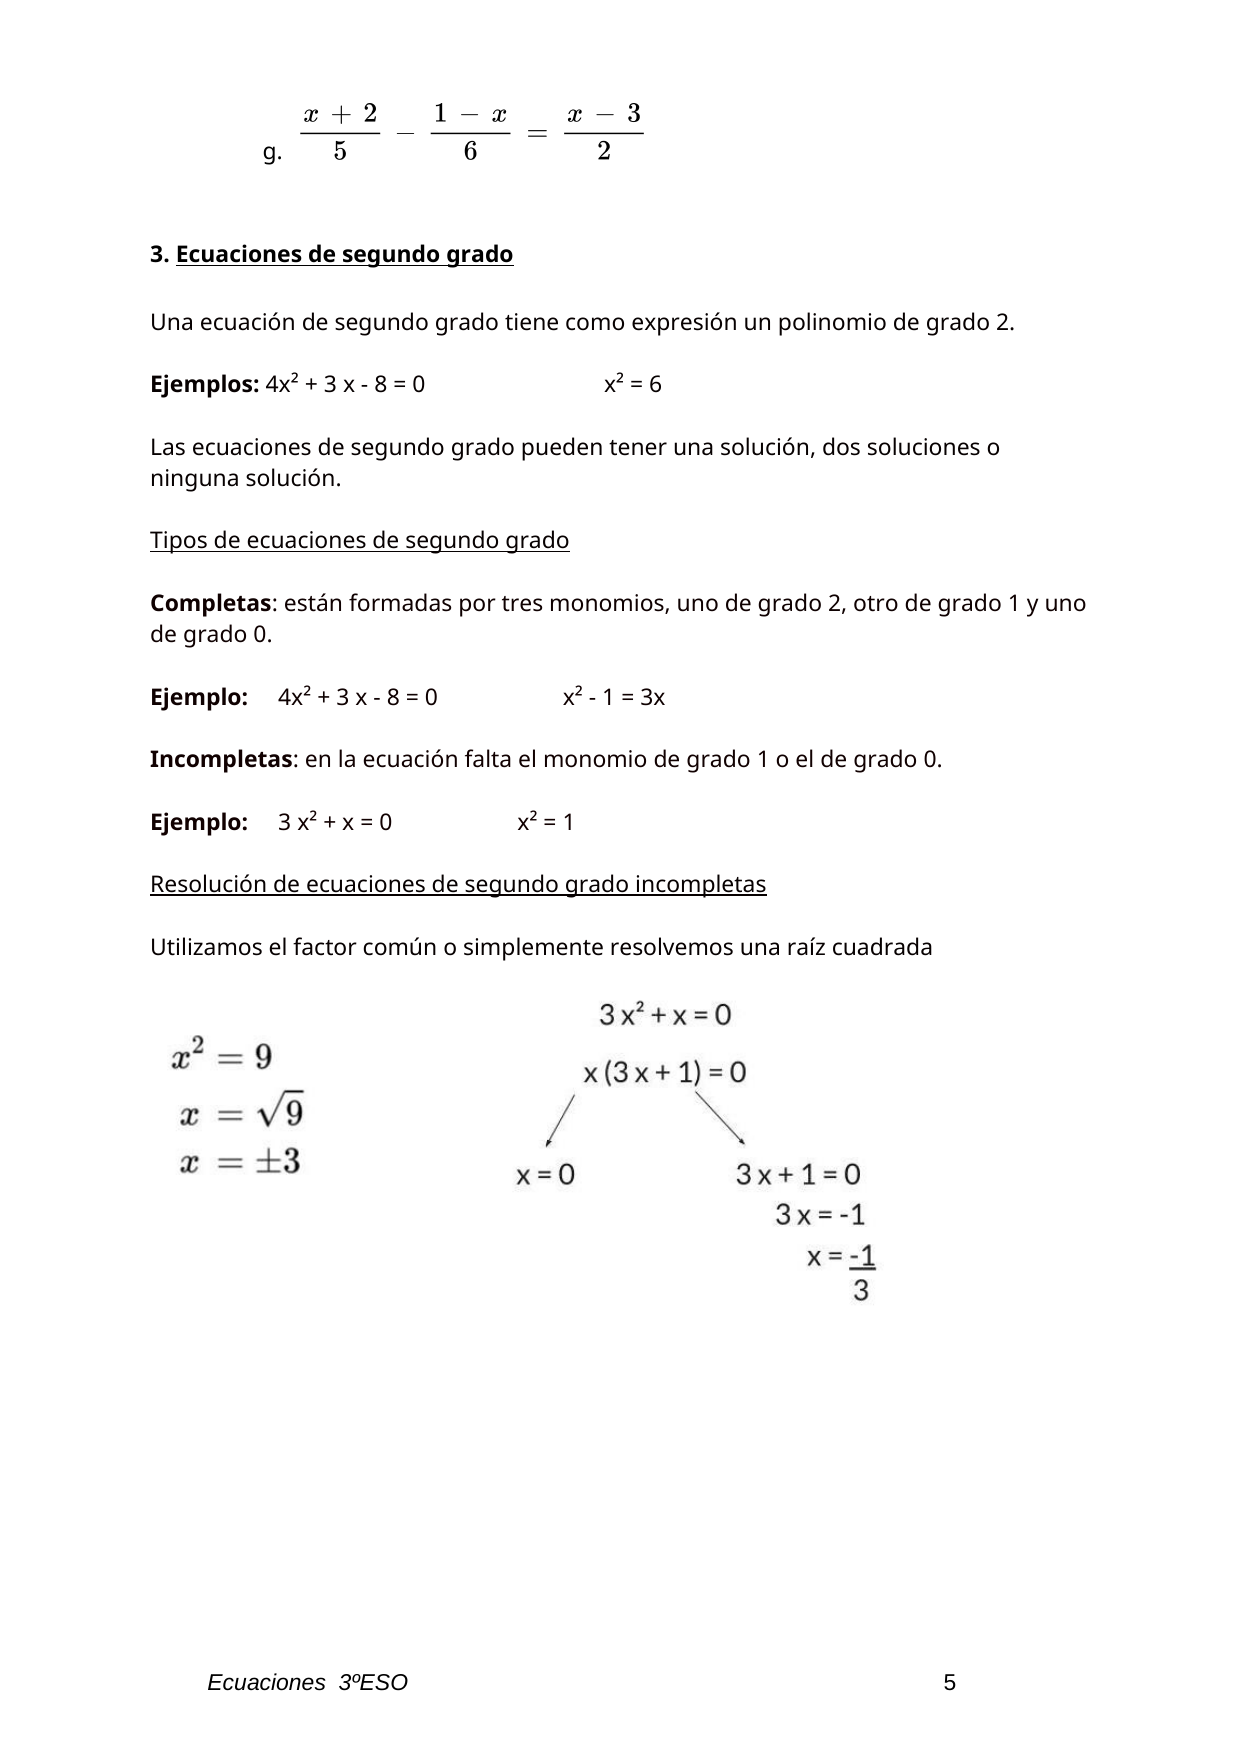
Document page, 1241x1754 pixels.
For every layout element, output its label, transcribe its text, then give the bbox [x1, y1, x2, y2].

picture [150, 992, 901, 1314]
picture [300, 103, 644, 160]
text Resolución de ecuaciones de segundo grado incompletas [150, 868, 1090, 899]
text Utilizamos el factor común o simplemente resolvemos una raíz cuadrada [150, 930, 1090, 962]
text Tipos de ecuaciones de segundo grado [150, 524, 1090, 555]
text Una ecuación de segundo grado tiene como expresión un polinomio de grado 2. [150, 305, 1090, 337]
text Las ecuaciones de segundo grado pueden tener una solución, dos soluciones o ninguna solución. [150, 430, 1090, 493]
text Ejemplo: 4x² + 3 x - 8 = 0 x² - 1 = 3x [150, 680, 1090, 712]
text Incompletas: en la ecuación falta el monomio de grado 1 o el de grado 0. [150, 743, 1090, 774]
text Ejemplo: 3 x² + x = 0 x² = 1 [150, 805, 1090, 837]
text Completas: están formadas por tres monomios, uno de grado 2, otro de grado 1 y uno de grado 0. [150, 587, 1090, 649]
text 3. Ecuaciones de segundo grado [150, 238, 1094, 269]
text Ejemplos: 4x² + 3 x - 8 = 0 x² = 6 [150, 368, 1090, 399]
